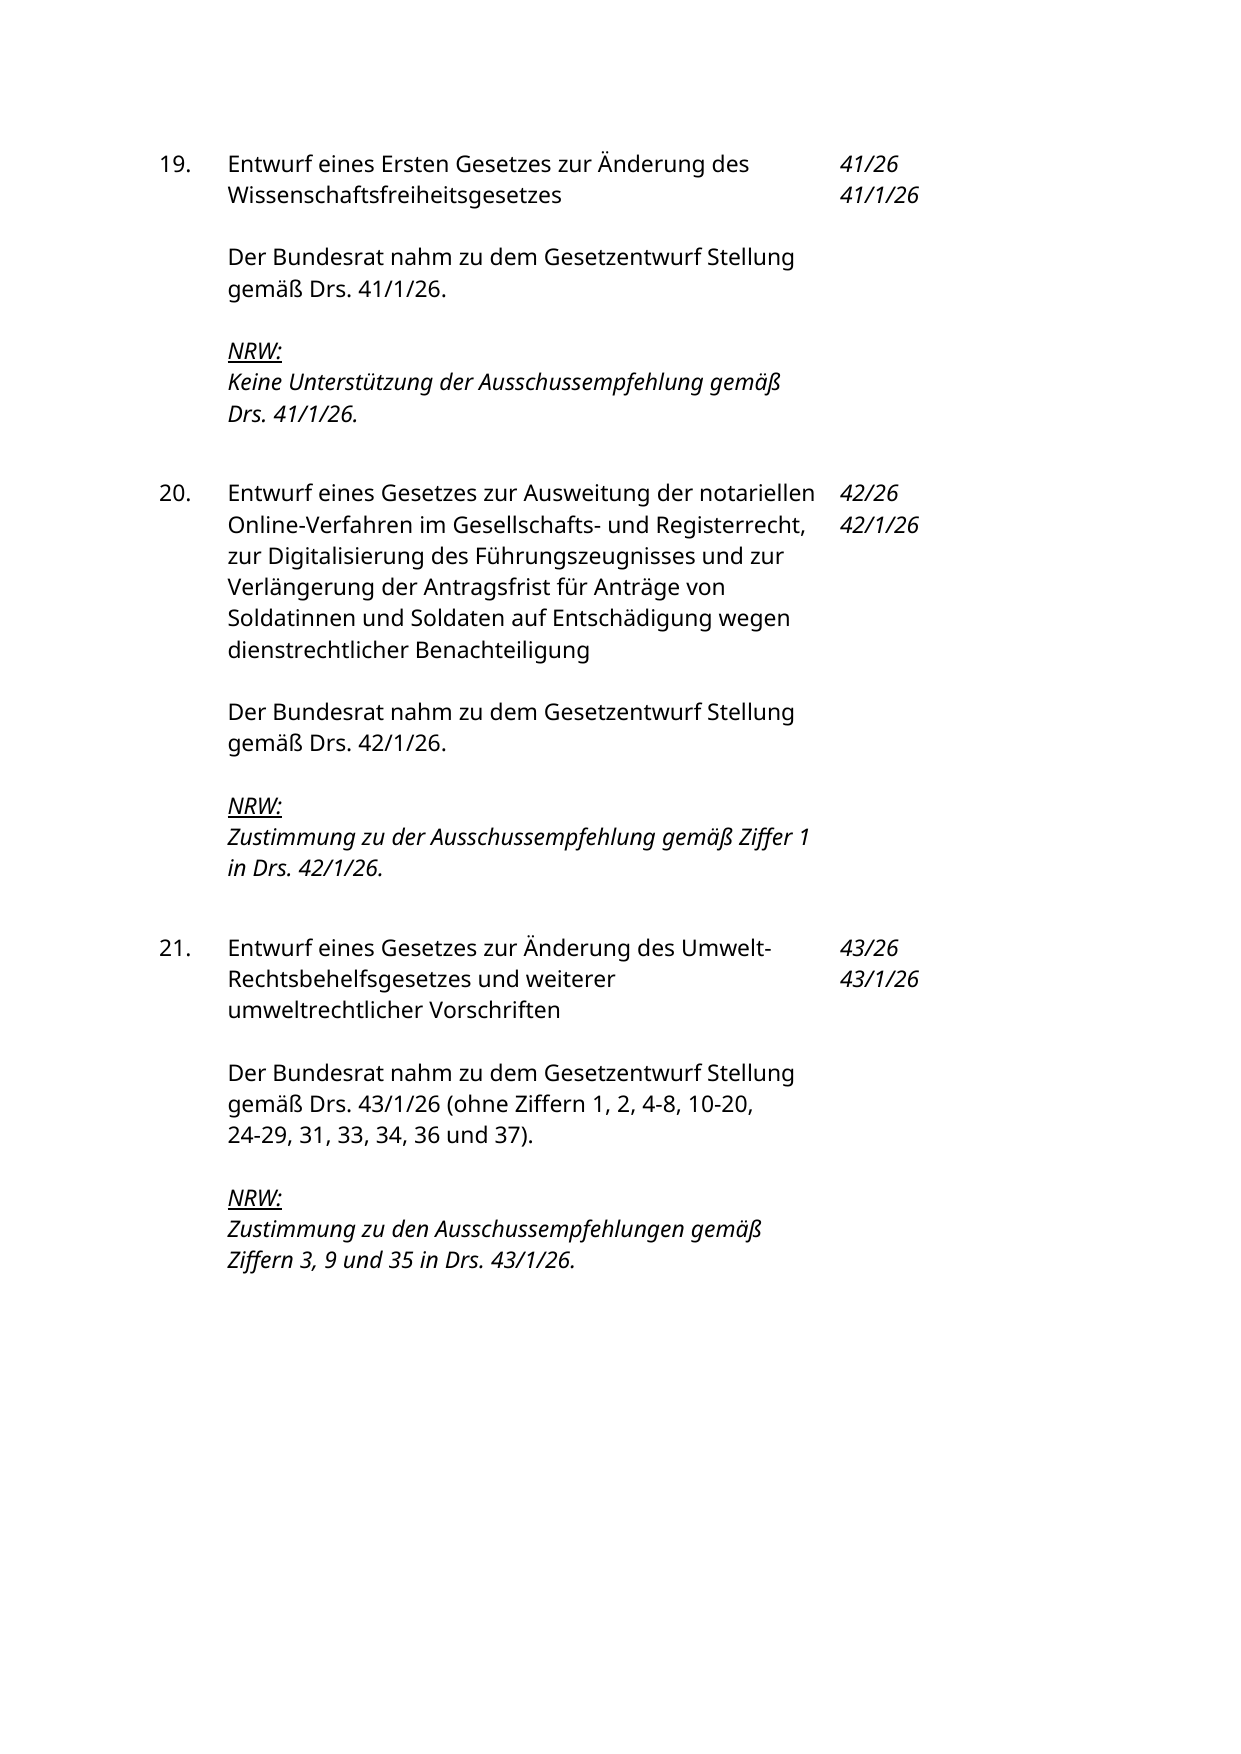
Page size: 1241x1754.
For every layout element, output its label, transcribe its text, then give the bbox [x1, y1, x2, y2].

table_cell 19. [148, 148, 216, 477]
table_cell 42/26 42/1/26 [829, 477, 976, 932]
table_cell 43/26 43/1/26 [829, 932, 976, 1324]
table_cell Entwurf eines Ersten Gesetzes zur Änderung des Wissenschaftsfreiheitsgesetzes Der Bundesrat nahm zu dem Gesetzentwurf Stellung gemäß Drs. 41/1/26. NRW: Keine Unterstützung der Ausschussempfehlung gemäß Drs. 41/1/26. [216, 148, 828, 477]
table_cell 21. [148, 932, 216, 1324]
table_cell 20. [148, 477, 216, 932]
table_cell 41/26 41/1/26 [829, 148, 976, 477]
table_cell Entwurf eines Gesetzes zur Änderung des Umwelt-Rechtsbehelfsgesetzes und weiterer umweltrechtlicher Vorschriften Der Bundesrat nahm zu dem Gesetzentwurf Stellung gemäß Drs. 43/1/26 (ohne Ziffern 1, 2, 4-8, 10-20, 24-29, 31, 33, 34, 36 und 37). NRW: Zustimmung zu den Ausschussempfehlungen gemäß Ziffern 3, 9 und 35 in Drs. 43/1/26. [216, 932, 828, 1324]
table_cell Entwurf eines Gesetzes zur Ausweitung der notariellen Online-Verfahren im Gesellschafts- und Registerrecht, zur Digitalisierung des Führungszeugnisses und zur Verlängerung der Antragsfrist für Anträge von Soldatinnen und Soldaten auf Entschädigung wegen dienstrechtlicher Benachteiligung Der Bundesrat nahm zu dem Gesetzentwurf Stellung gemäß Drs. 42/1/26. NRW: Zustimmung zu der Ausschussempfehlung gemäß Ziffer 1 in Drs. 42/1/26. [216, 477, 828, 932]
